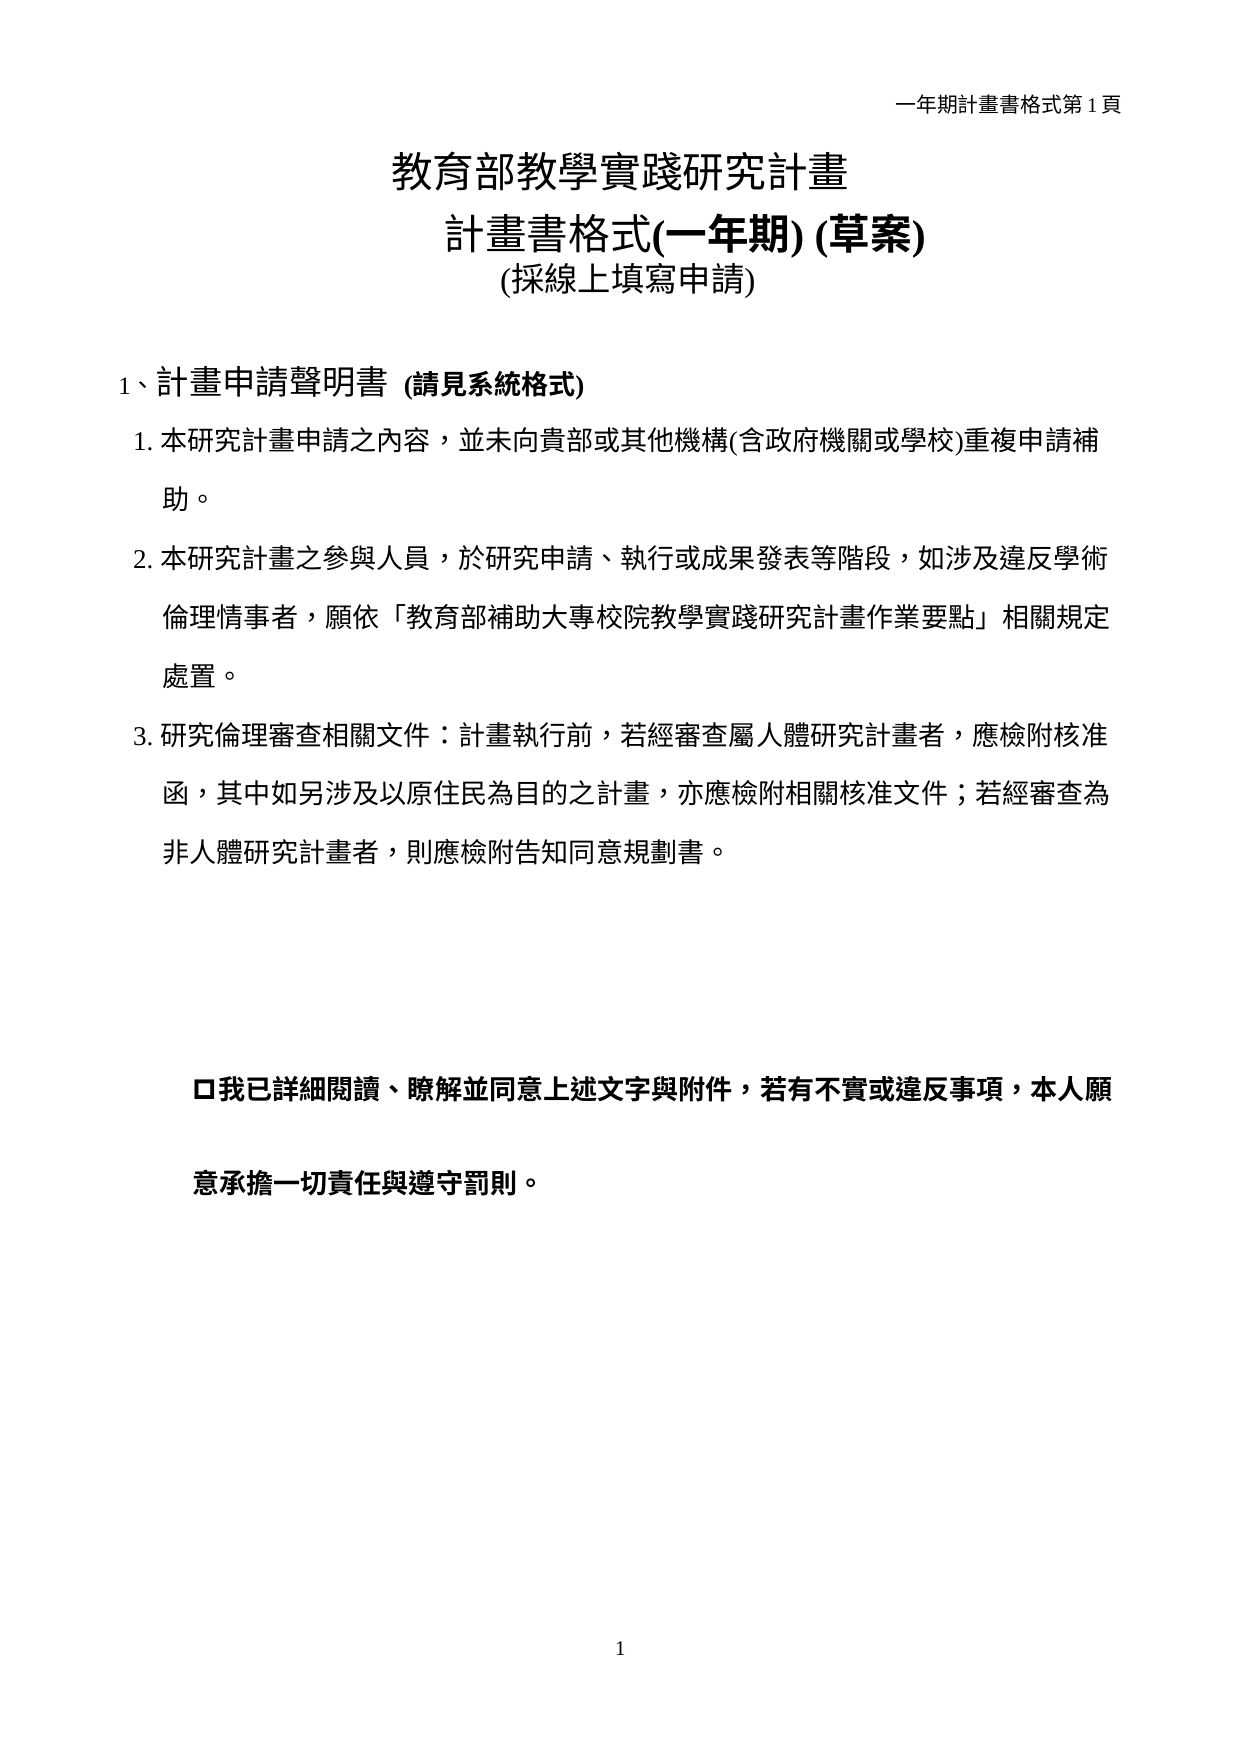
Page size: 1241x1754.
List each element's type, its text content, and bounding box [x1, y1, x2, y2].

list 本研究計畫之參與人員，於研究申請、執行或成果發表等階段，如涉及違反學術倫理情事者，願依「教育部補助大專校院教學實踐研究計畫作業要點」相關規定處置。 [133, 537, 1122, 694]
text 計畫書格式(一年期) (草案) [368, 190, 1122, 252]
list 我已詳細閱讀、瞭解並同意上述文字與附件，若有不實或違反事項，本人願意承擔一切責任與遵守罰則。 [192, 1046, 1122, 1202]
text (採線上填寫申請) [133, 252, 1122, 301]
list 研究倫理審查相關文件：計畫執行前，若經審查屬人體研究計畫者，應檢附核准函，其中如另涉及以原住民為目的之計畫，亦應檢附相關核准文件；若經審查為非人體研究計畫者，則應檢附告知同意規劃書。 [133, 713, 1122, 871]
list 計畫申請聲明書 (請見系統格式) [118, 338, 1122, 401]
text 教育部教學實踐研究計畫 [118, 127, 1122, 190]
list 本研究計畫申請之內容，並未向貴部或其他機構(含政府機關或學校)重複申請補助。 [133, 419, 1122, 517]
